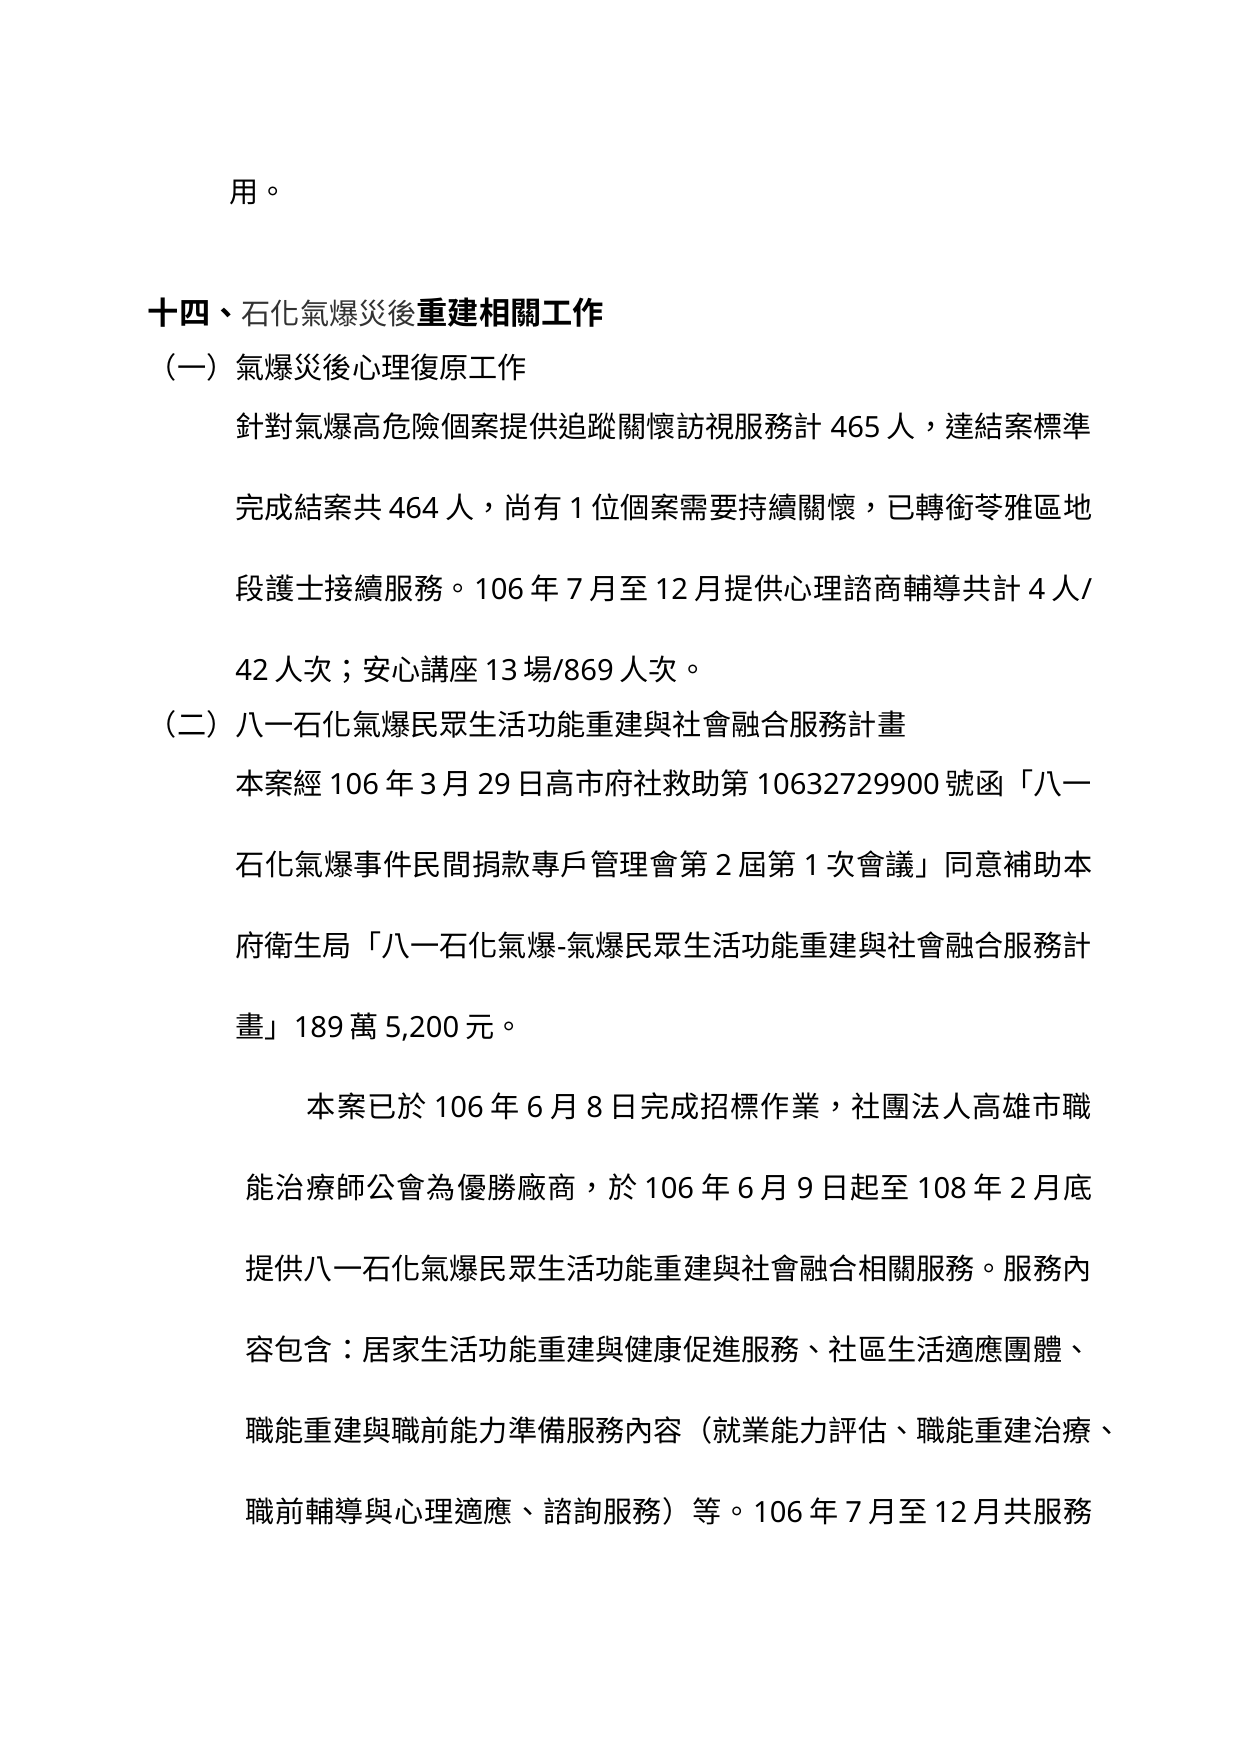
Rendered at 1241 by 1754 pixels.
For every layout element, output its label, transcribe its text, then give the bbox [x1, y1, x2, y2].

text 針對氣爆高危險個案提供追蹤關懷訪視服務計465人，達結案標準完成結案共464人，尚有1位個案需要持續關懷，已轉銜苓雅區地段護士接續服務。106年7月至12月提供心理諮商輔導共計4人/42人次；安心講座13場/869人次。 [235, 385, 1092, 708]
text （二）八一石化氣爆民眾生活功能重建與社會融合服務計畫 [148, 708, 1092, 742]
text （一）氣爆災後心理復原工作 [148, 352, 1092, 385]
text 本案經106年3月29日高市府社救助第10632729900號函「八一石化氣爆事件民間捐款專戶管理會第2屆第1次會議」同意補助本府衛生局「八一石化氣爆-氣爆民眾生活功能重建與社會融合服務計畫」189萬5,200元。 [235, 742, 1092, 1065]
text 本案已於106年6月8日完成招標作業，社團法人高雄市職能治療師公會為優勝廠商，於106年6月9日起至108年2月底提供八一石化氣爆民眾生活功能重建與社會融合相關服務。服務內容包含：居家生活功能重建與健康促進服務、社區生活適應團體、職能重建與職前能力準備服務內容（就業能力評估、職能重建治療、職前輔導與心理適應、諮詢服務）等。106年7月至12月共服務351人次，包含居家職能治療134人次；居家物理治療217人次。辦理社區外出適應團體活動2場次共14人次參與。 [245, 1065, 1092, 1550]
text 十四、石化氣爆災後重建相關工作 [148, 271, 1092, 352]
text 用。 [206, 149, 1092, 230]
